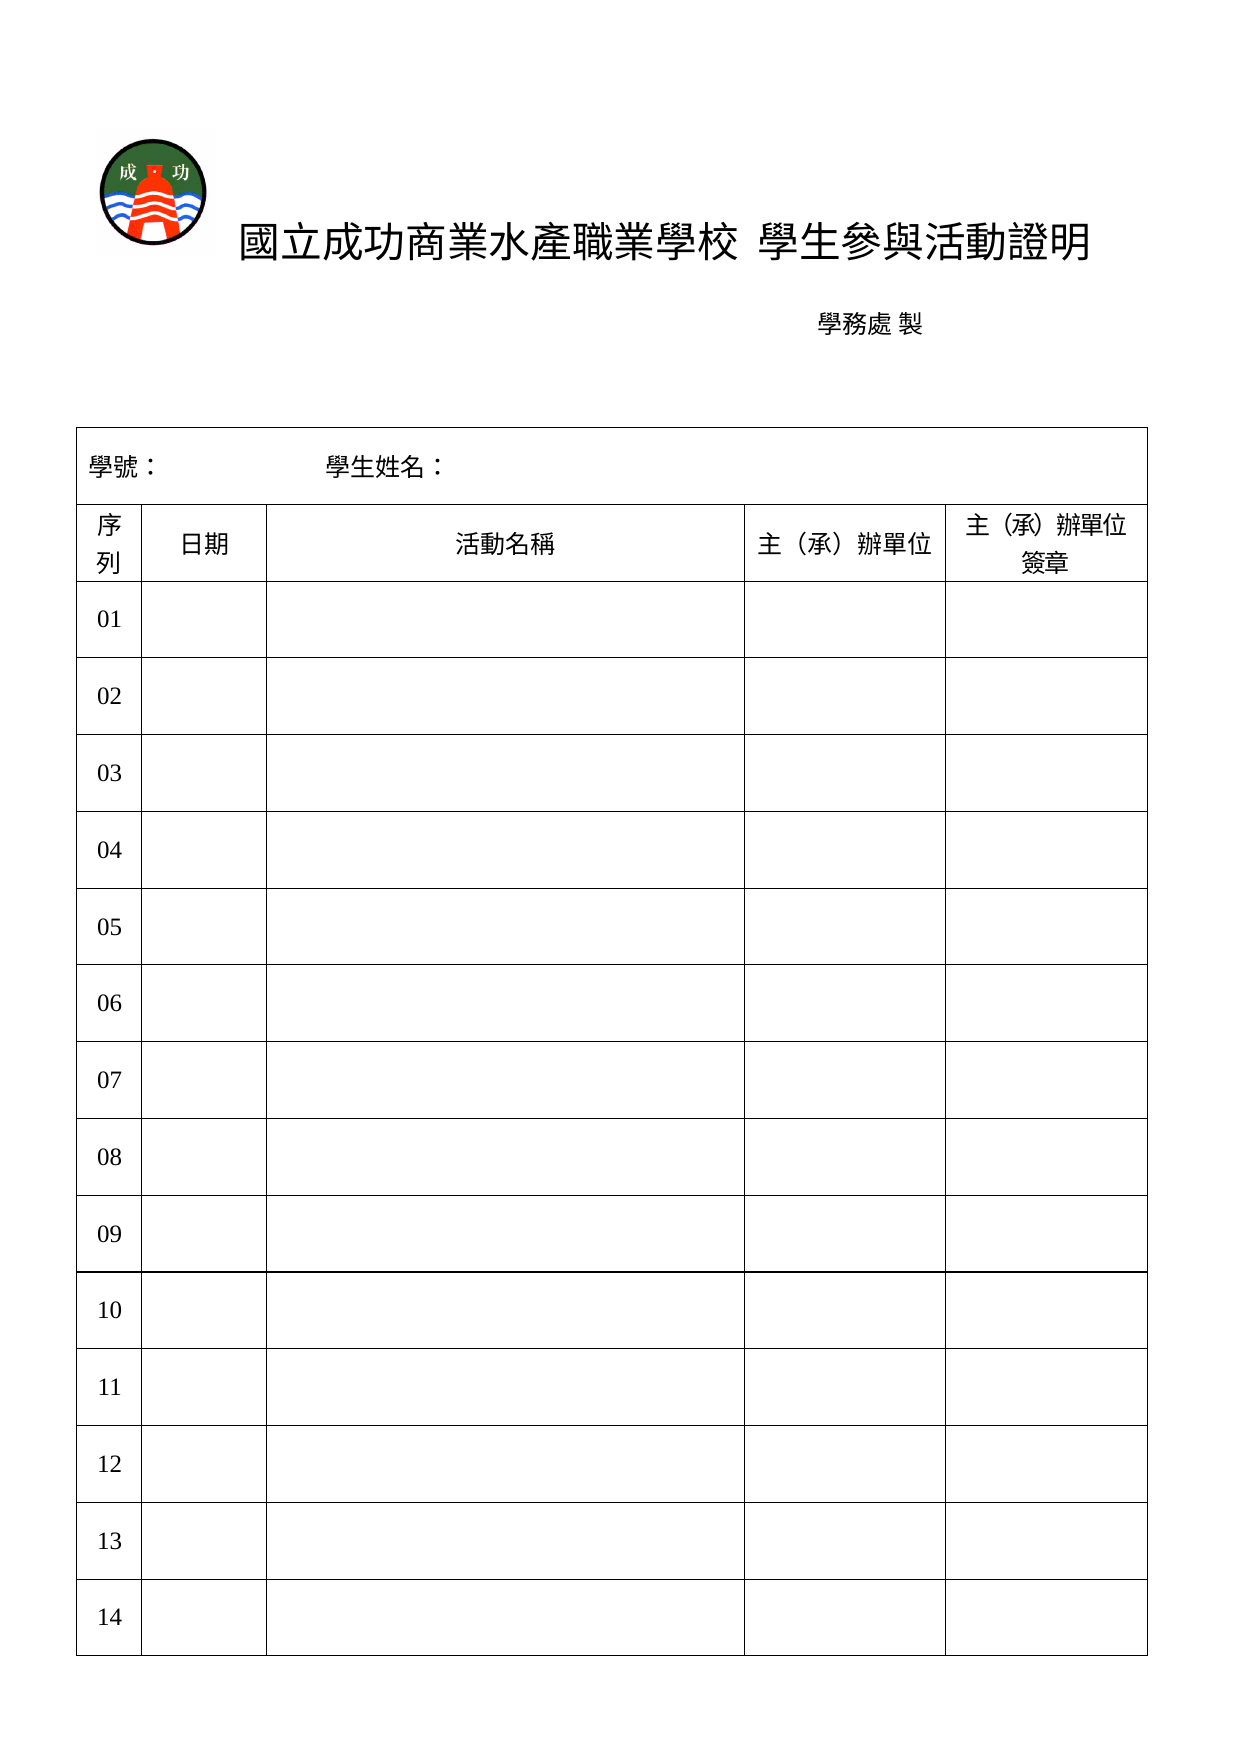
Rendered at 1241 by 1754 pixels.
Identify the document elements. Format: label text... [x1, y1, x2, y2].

table_cell 02 [77, 658, 141, 734]
table_cell [946, 1273, 1147, 1348]
table_cell [142, 1503, 266, 1578]
table_cell 主（承）辦單位簽章 [946, 505, 1147, 581]
table_header 學號： 學生姓名： [77, 428, 1147, 504]
table_cell 12 [77, 1426, 141, 1502]
table_cell [745, 1503, 945, 1578]
table_cell [267, 1119, 744, 1195]
table_cell [946, 1426, 1147, 1502]
table_cell [267, 1349, 744, 1425]
table_cell [946, 1042, 1147, 1118]
table_cell [745, 1042, 945, 1118]
table_cell [142, 965, 266, 1041]
table_cell [745, 1119, 945, 1195]
table_cell 活動名稱 [267, 505, 744, 581]
table_cell [946, 1580, 1147, 1655]
table_cell 14 [77, 1580, 141, 1655]
table_cell [946, 1349, 1147, 1425]
table_cell [946, 1503, 1147, 1578]
table_cell [142, 812, 266, 888]
table_cell [745, 1426, 945, 1502]
table_cell 06 [77, 965, 141, 1041]
table_cell 日期 [142, 505, 266, 581]
table_cell [142, 1580, 266, 1655]
table_cell [745, 1580, 945, 1655]
text 國立成功商業水產職業學校 學生參與活動證明 [89, 202, 1152, 277]
table_cell [142, 1119, 266, 1195]
table_cell [946, 889, 1147, 964]
table_cell [745, 1273, 945, 1348]
table_cell [745, 582, 945, 657]
table_cell [267, 735, 744, 811]
table_cell [946, 812, 1147, 888]
table_cell [745, 889, 945, 964]
table_cell [745, 1196, 945, 1271]
table_cell 序列 [77, 505, 141, 581]
table_cell 05 [77, 889, 141, 964]
picture [90, 128, 219, 257]
table_cell [267, 1042, 744, 1118]
table_cell [267, 1503, 744, 1578]
table_cell [946, 658, 1147, 734]
table_cell 07 [77, 1042, 141, 1118]
table_cell [745, 658, 945, 734]
table_cell [142, 1273, 266, 1348]
table_cell [267, 1196, 744, 1271]
table_cell [946, 965, 1147, 1041]
table_cell 03 [77, 735, 141, 811]
table_cell [745, 1349, 945, 1425]
table_cell [267, 1580, 744, 1655]
table_cell [142, 889, 266, 964]
table_cell [946, 1119, 1147, 1195]
table_cell [142, 1196, 266, 1271]
table_cell 01 [77, 582, 141, 657]
table_cell [142, 735, 266, 811]
table_cell 04 [77, 812, 141, 888]
table_cell [745, 965, 945, 1041]
table_cell [267, 965, 744, 1041]
table_cell 11 [77, 1349, 141, 1425]
table_cell [267, 1273, 744, 1348]
table_cell [946, 582, 1147, 657]
table_cell [142, 1426, 266, 1502]
table_cell 10 [77, 1273, 141, 1348]
table_cell [946, 1196, 1147, 1271]
table_cell [267, 1426, 744, 1502]
table_cell [745, 812, 945, 888]
table_cell 08 [77, 1119, 141, 1195]
table_cell 13 [77, 1503, 141, 1578]
table_cell [267, 812, 744, 888]
table_cell [745, 735, 945, 811]
table_cell [142, 658, 266, 734]
table_cell 09 [77, 1196, 141, 1271]
table_cell [267, 889, 744, 964]
table_cell [267, 582, 744, 657]
table_cell [142, 582, 266, 657]
table_cell [142, 1349, 266, 1425]
table_cell 主（承）辦單位 [745, 505, 945, 581]
table_cell [946, 735, 1147, 811]
text 學務處 製 [818, 305, 934, 335]
table_cell [267, 658, 744, 734]
table_cell [142, 1042, 266, 1118]
